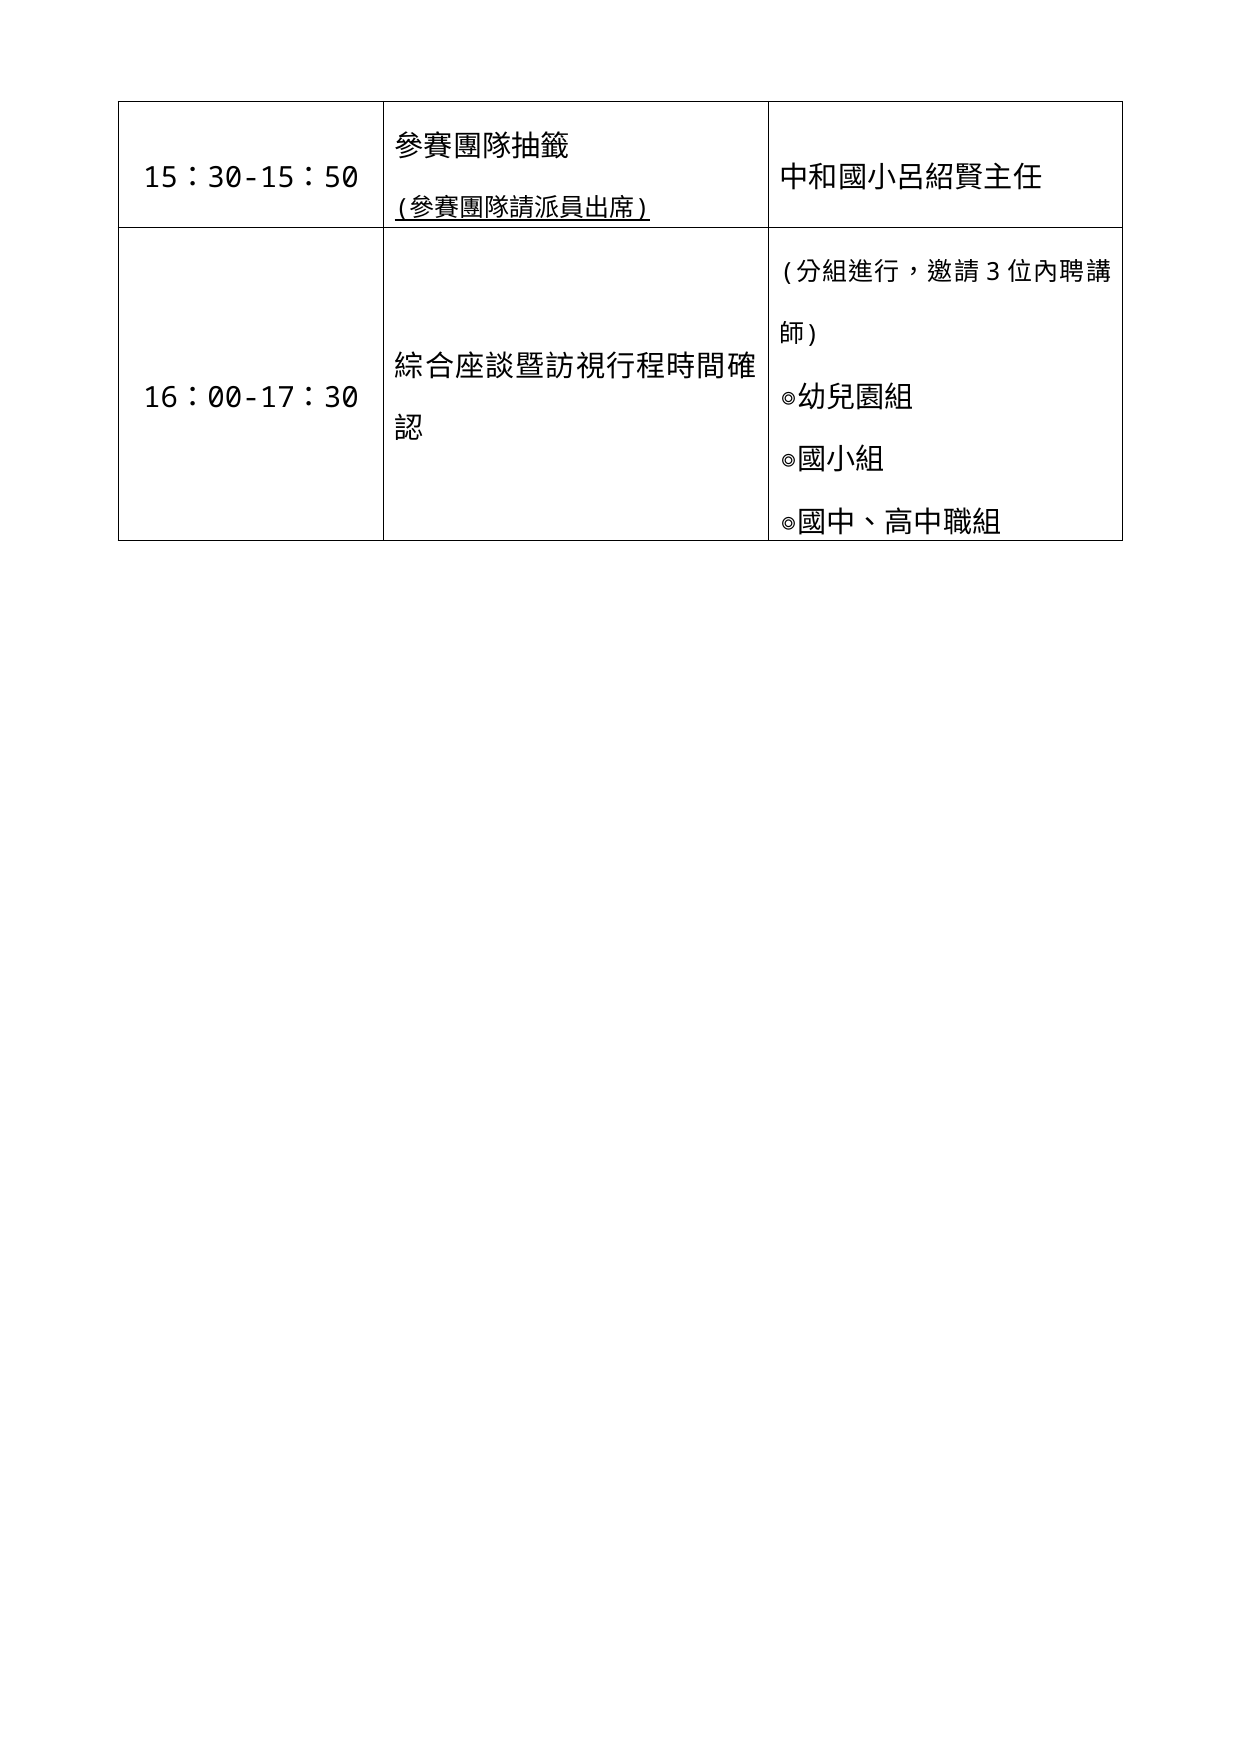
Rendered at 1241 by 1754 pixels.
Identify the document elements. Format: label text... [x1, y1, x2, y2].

table_cell 16：00-17：30 [119, 228, 383, 540]
table_cell 參賽團隊抽籤 (參賽團隊請派員出席) [384, 102, 768, 227]
table_cell (分組進行，邀請3位內聘講師) ◎幼兒園組 ◎國小組 ◎國中、高中職組 [769, 228, 1122, 540]
table_cell 綜合座談暨訪視行程時間確認 [384, 228, 768, 540]
table_cell 15：30-15：50 [119, 102, 383, 227]
table_cell 中和國小呂紹賢主任 [769, 102, 1122, 227]
